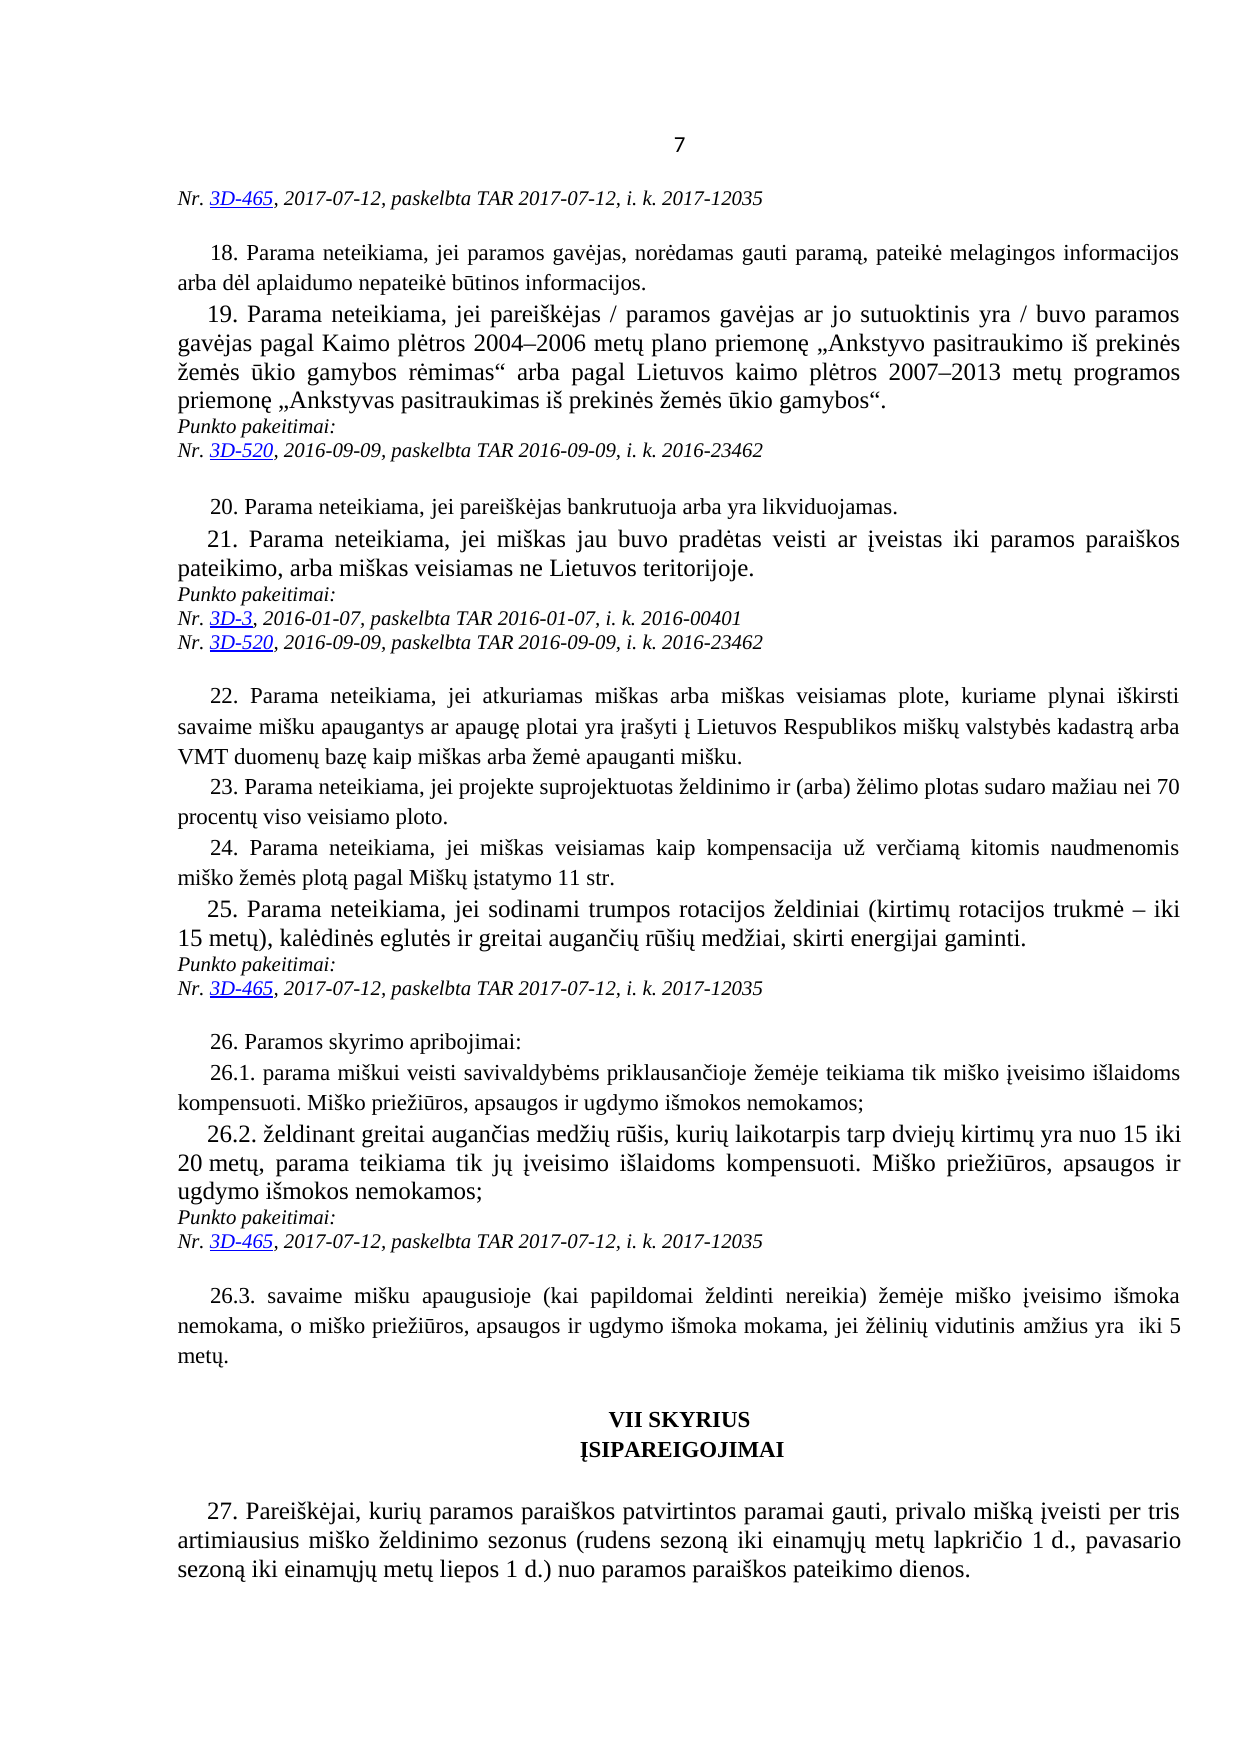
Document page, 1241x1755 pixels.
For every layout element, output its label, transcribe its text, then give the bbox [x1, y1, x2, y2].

text VII SKYRIUS [177, 1406, 1181, 1432]
text 26.3. savaime mišku apaugusioje (kai papildomai želdinti nereikia) žemėje miško įveisimo išmoka nemokama, o miško priežiūros, apsaugos ir ugdymo išmoka mokama, jei žėlinių vidutinis amžius yra iki 5 metų. [177, 1282, 1181, 1369]
text 23. Parama neteikiama, jei projekte suprojektuotas želdinimo ir (arba) žėlimo plotas sudaro mažiau nei 70 procentų viso veisiamo ploto. [177, 773, 1181, 830]
text Punkto pakeitimai: [177, 582, 1181, 606]
text 26. Paramos skyrimo apribojimai: [177, 1028, 1181, 1055]
text Nr. 3D-465, 2017-07-12, paskelbta TAR 2017-07-12, i. k. 2017-12035 [177, 1229, 1181, 1253]
text 21. Parama neteikiama, jei miškas jau buvo pradėtas veisti ar įveistas iki paramos paraiškos pateikimo, arba miškas veisiamas ne Lietuvos teritorijoje. [177, 524, 1181, 582]
text Nr. 3D-520, 2016-09-09, paskelbta TAR 2016-09-09, i. k. 2016-23462 [177, 630, 1181, 654]
text 22. Parama neteikiama, jei atkuriamas miškas arba miškas veisiamas plote, kuriame plynai iškirsti savaime mišku apaugantys ar apaugę plotai yra įrašyti į Lietuvos Respublikos miškų valstybės kadastrą arba VMT duomenų bazę kaip miškas arba žemė apauganti mišku. [177, 682, 1181, 769]
text 24. Parama neteikiama, jei miškas veisiamas kaip kompensacija už verčiamą kitomis naudmenomis miško žemės plotą pagal Miškų įstatymo 11 str. [177, 833, 1181, 890]
text Punkto pakeitimai: [177, 951, 1181, 976]
text Punkto pakeitimai: [177, 414, 1181, 438]
text 18. Parama neteikiama, jei paramos gavėjas, norėdamas gauti paramą, pateikė melagingos informacijos arba dėl aplaidumo nepateikė būtinos informacijos. [177, 239, 1181, 295]
text 19. Parama neteikiama, jei pareiškėjas / paramos gavėjas ar jo sutuoktinis yra / buvo paramos gavėjas pagal Kaimo plėtros 2004–2006 metų plano priemonę „Ankstyvo pasitraukimo iš prekinės žemės ūkio gamybos rėmimas“ arba pagal Lietuvos kaimo plėtros 2007–2013 metų programos priemonę „Ankstyvas pasitraukimas iš prekinės žemės ūkio gamybos“. [177, 299, 1181, 414]
text 25. Parama neteikiama, jei sodinami trumpos rotacijos želdiniai (kirtimų rotacijos trukmė – iki 15 metų), kalėdinės eglutės ir greitai augančių rūšių medžiai, skirti energijai gaminti. [177, 894, 1181, 951]
text Nr. 3D-465, 2017-07-12, paskelbta TAR 2017-07-12, i. k. 2017-12035 [177, 186, 1181, 210]
text ĮSIPAREIGOJIMAI [177, 1436, 1181, 1462]
text Punkto pakeitimai: [177, 1205, 1181, 1229]
text Nr. 3D-465, 2017-07-12, paskelbta TAR 2017-07-12, i. k. 2017-12035 [177, 976, 1181, 999]
text Nr. 3D-3, 2016-01-07, paskelbta TAR 2016-01-07, i. k. 2016-00401 [177, 606, 1181, 630]
text 27. Pareiškėjai, kurių paramos paraiškos patvirtintos paramai gauti, privalo mišką įveisti per tris artimiausius miško želdinimo sezonus (rudens sezoną iki einamųjų metų lapkričio 1 d., pavasario sezoną iki einamųjų metų liepos 1 d.) nuo paramos paraiškos pateikimo dienos. [177, 1496, 1181, 1583]
text 20. Parama neteikiama, jei pareiškėjas bankrutuoja arba yra likviduojamas. [177, 491, 1181, 520]
text Nr. 3D-520, 2016-09-09, paskelbta TAR 2016-09-09, i. k. 2016-23462 [177, 438, 1181, 462]
text 26.1. parama miškui veisti savivaldybėms priklausančioje žemėje teikiama tik miško įveisimo išlaidoms kompensuoti. Miško priežiūros, apsaugos ir ugdymo išmokos nemokamos; [177, 1058, 1181, 1115]
text 26.2. želdinant greitai augančias medžių rūšis, kurių laikotarpis tarp dviejų kirtimų yra nuo 15 iki 20 metų, parama teikiama tik jų įveisimo išlaidoms kompensuoti. Miško priežiūros, apsaugos ir ugdymo išmokos nemokamos; [177, 1119, 1181, 1205]
